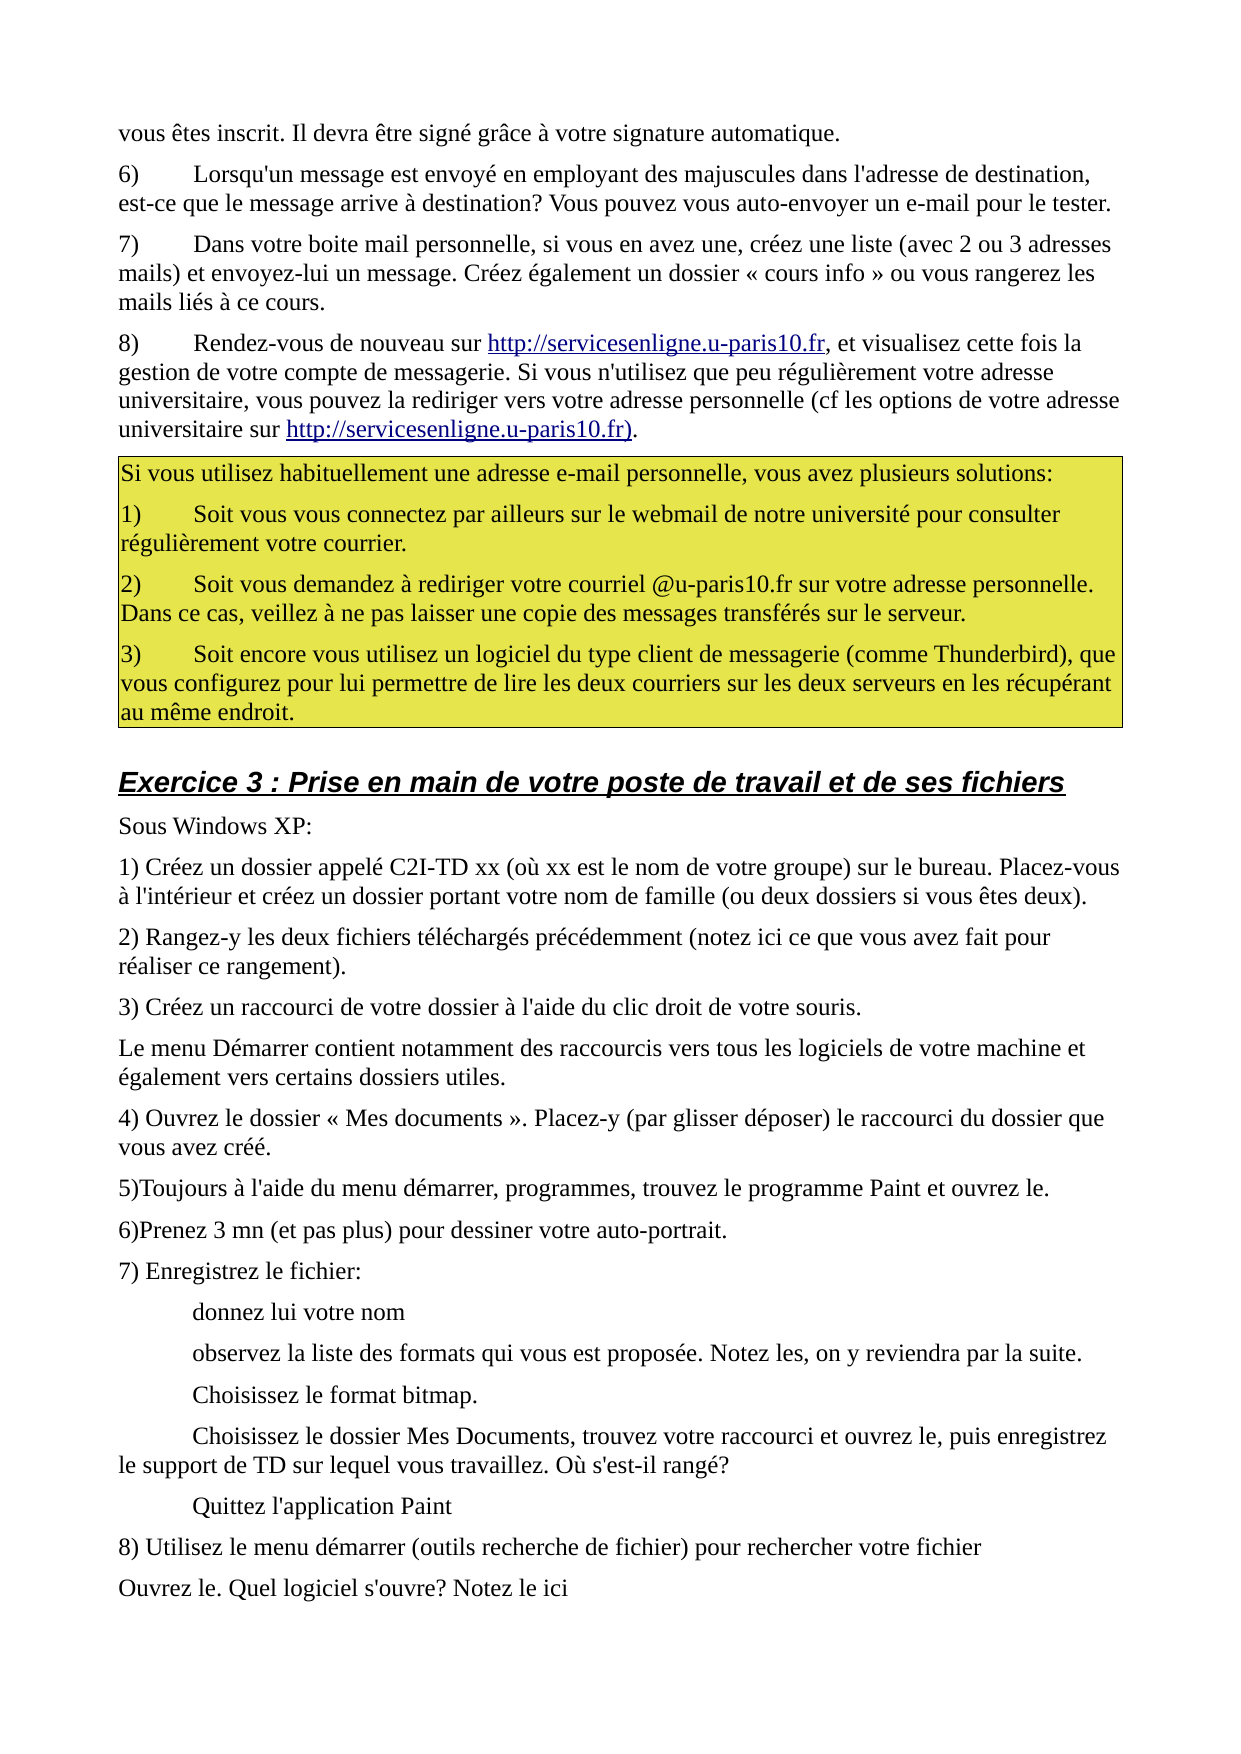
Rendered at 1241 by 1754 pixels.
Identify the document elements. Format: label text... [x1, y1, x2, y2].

text 2) Rangez-y les deux fichiers téléchargés précédemment (notez ici ce que vous avez fait pour réaliser ce rangement). [118, 922, 1122, 980]
list vous êtes inscrit. Il devra être signé grâce à votre signature automatique. [118, 118, 1122, 147]
text 6)Prenez 3 mn (et pas plus) pour dessiner votre auto-portrait. [118, 1215, 1122, 1243]
text 7) Enregistrez le fichier: [118, 1256, 1122, 1285]
text Choisissez le format bitmap. [118, 1380, 1122, 1408]
list Rendez-vous de nouveau sur http://servicesenligne.u-paris10.fr, et visualisez cette fois la gestion de votre compte de messagerie. Si vous n'utilisez que peu régulièrement votre adresse universitaire, vous pouvez la rediriger vers votre adresse personnelle (cf les options de votre adresse universitaire sur http://servicesenligne.u-paris10.fr). [118, 328, 1122, 443]
text 1) Créez un dossier appelé C2I-TD xx (où xx est le nom de votre groupe) sur le bureau. Placez-vous à l'intérieur et créez un dossier portant votre nom de famille (ou deux dossiers si vous êtes deux). [118, 852, 1122, 910]
text Le menu Démarrer contient notamment des raccourcis vers tous les logiciels de votre machine et également vers certains dossiers utiles. [118, 1033, 1122, 1091]
text Quittez l'application Paint [118, 1491, 1122, 1520]
text Sous Windows XP: [118, 811, 1122, 840]
list Soit vous demandez à rediriger votre courriel @u-paris10.fr sur votre adresse personnelle. Dans ce cas, veillez à ne pas laisser une copie des messages transférés sur le serveur. [119, 567, 1122, 627]
text 8) Utilisez le menu démarrer (outils recherche de fichier) pour rechercher votre fichier [118, 1532, 1122, 1561]
text 3) Créez un raccourci de votre dossier à l'aide du clic droit de votre souris. [118, 992, 1122, 1021]
subtitle Exercice 3 : Prise en main de votre poste de travail et de ses fichiers [118, 765, 1122, 798]
text donnez lui votre nom [118, 1297, 1122, 1326]
list Soit encore vous utilisez un logiciel du type client de messagerie (comme Thunderbird), que vous configurez pour lui permettre de lire les deux courriers sur les deux serveurs en les récupérant au même endroit. [119, 637, 1122, 727]
list Lorsqu'un message est envoyé en employant des majuscules dans l'adresse de destination, est-ce que le message arrive à destination? Vous pouvez vous auto-envoyer un e-mail pour le tester. [118, 159, 1122, 217]
text 5)Toujours à l'aide du menu démarrer, programmes, trouvez le programme Paint et ouvrez le. [118, 1173, 1122, 1202]
text Choisissez le dossier Mes Documents, trouvez votre raccourci et ouvrez le, puis enregistrez le support de TD sur lequel vous travaillez. Où s'est-il rangé? [118, 1421, 1122, 1478]
list Soit vous vous connectez par ailleurs sur le webmail de notre université pour consulter régulièrement votre courrier. [119, 497, 1122, 557]
text Ouvrez le. Quel logiciel s'ouvre? Notez le ici [118, 1573, 1122, 1602]
list Dans votre boite mail personnelle, si vous en avez une, créez une liste (avec 2 ou 3 adresses mails) et envoyez-lui un message. Créez également un dossier « cours info » ou vous rangerez les mails liés à ce cours. [118, 229, 1122, 316]
text 4) Ouvrez le dossier « Mes documents ». Placez-y (par glisser déposer) le raccourci du dossier que vous avez créé. [118, 1103, 1122, 1161]
text observez la liste des formats qui vous est proposée. Notez les, on y reviendra par la suite. [118, 1338, 1122, 1367]
text Si vous utilisez habituellement une adresse e-mail personnelle, vous avez plusieurs solutions: [119, 457, 1122, 487]
